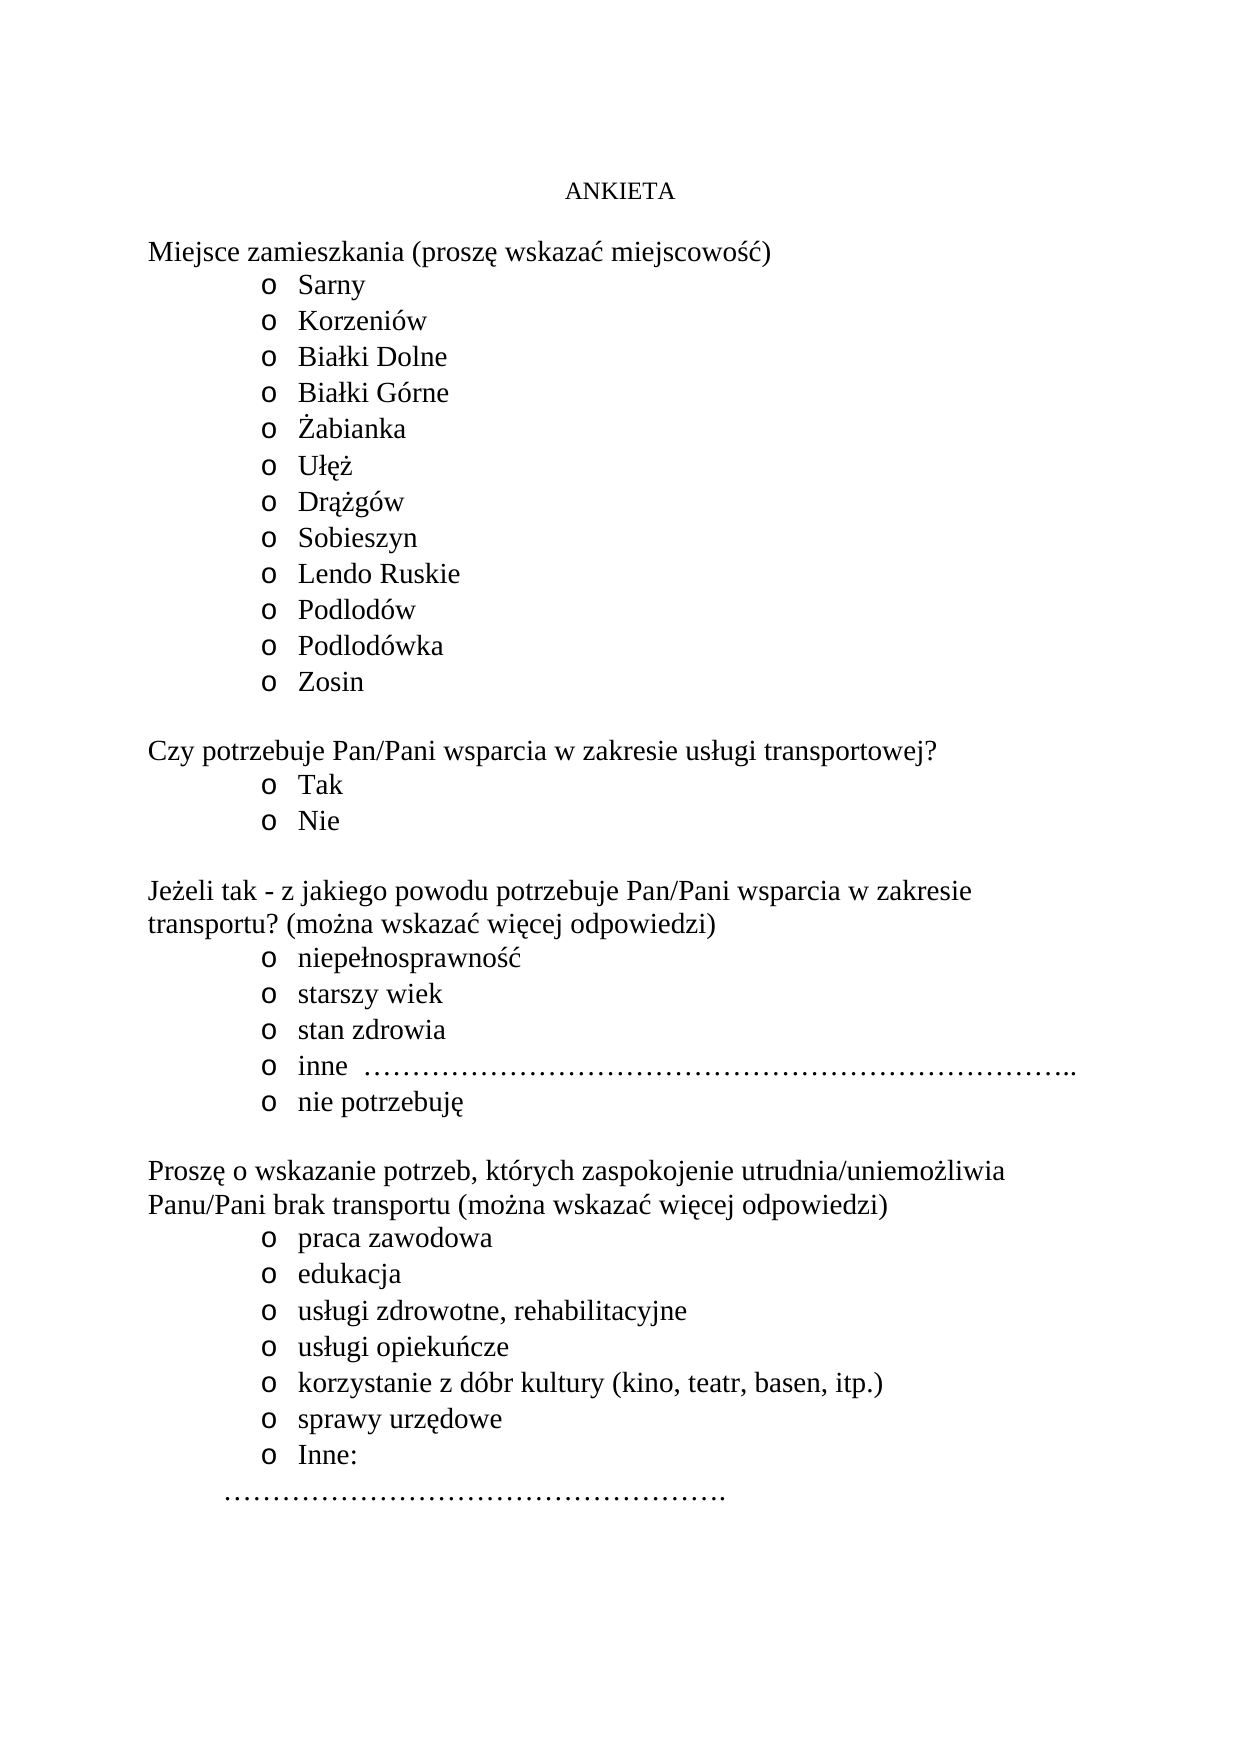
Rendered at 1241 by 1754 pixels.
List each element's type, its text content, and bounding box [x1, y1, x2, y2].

list ……………………………………………. [223, 1473, 1093, 1506]
text Jeżeli tak - z jakiego powodu potrzebuje Pan/Pani wsparcia w zakresie transportu? (można wskazać więcej odpowiedzi) [148, 873, 1093, 940]
list korzystanie z dóbr kultury (kino, teatr, basen, itp.) [260, 1365, 1093, 1401]
list Białki Dolne [260, 339, 1093, 376]
list Nie [260, 803, 1093, 839]
list stan zdrowia [260, 1012, 1093, 1048]
list praca zawodowa [260, 1221, 1093, 1257]
text ANKIETA [148, 176, 1093, 205]
list Inne: [260, 1437, 1093, 1473]
list Zosin [260, 664, 1093, 700]
list nie potrzebuję [260, 1084, 1093, 1120]
list Tak [260, 767, 1093, 803]
list sprawy urzędowe [260, 1401, 1093, 1437]
list Żabianka [260, 412, 1093, 448]
text Miejsce zamieszkania (proszę wskazać miejscowość) [148, 234, 1093, 267]
list starszy wiek [260, 976, 1093, 1012]
list Lendo Ruskie [260, 556, 1093, 592]
list Podlodówka [260, 628, 1093, 664]
list niepełnosprawność [260, 940, 1093, 976]
list Drążgów [260, 484, 1093, 520]
text Czy potrzebuje Pan/Pani wsparcia w zakresie usługi transportowej? [148, 733, 1093, 767]
list Korzeniów [260, 303, 1093, 339]
list Sarny [260, 267, 1093, 303]
list edukacja [260, 1257, 1093, 1293]
list usługi opiekuńcze [260, 1329, 1093, 1365]
text Proszę o wskazanie potrzeb, których zaspokojenie utrudnia/uniemożliwia Panu/Pani brak transportu (można wskazać więcej odpowiedzi) [148, 1153, 1093, 1221]
list Podlodów [260, 592, 1093, 628]
list Sobieszyn [260, 520, 1093, 556]
list Białki Górne [260, 376, 1093, 412]
list usługi zdrowotne, rehabilitacyjne [260, 1293, 1093, 1329]
list inne ……………………………………………………………….. [260, 1048, 1093, 1084]
list Ułęż [260, 448, 1093, 484]
